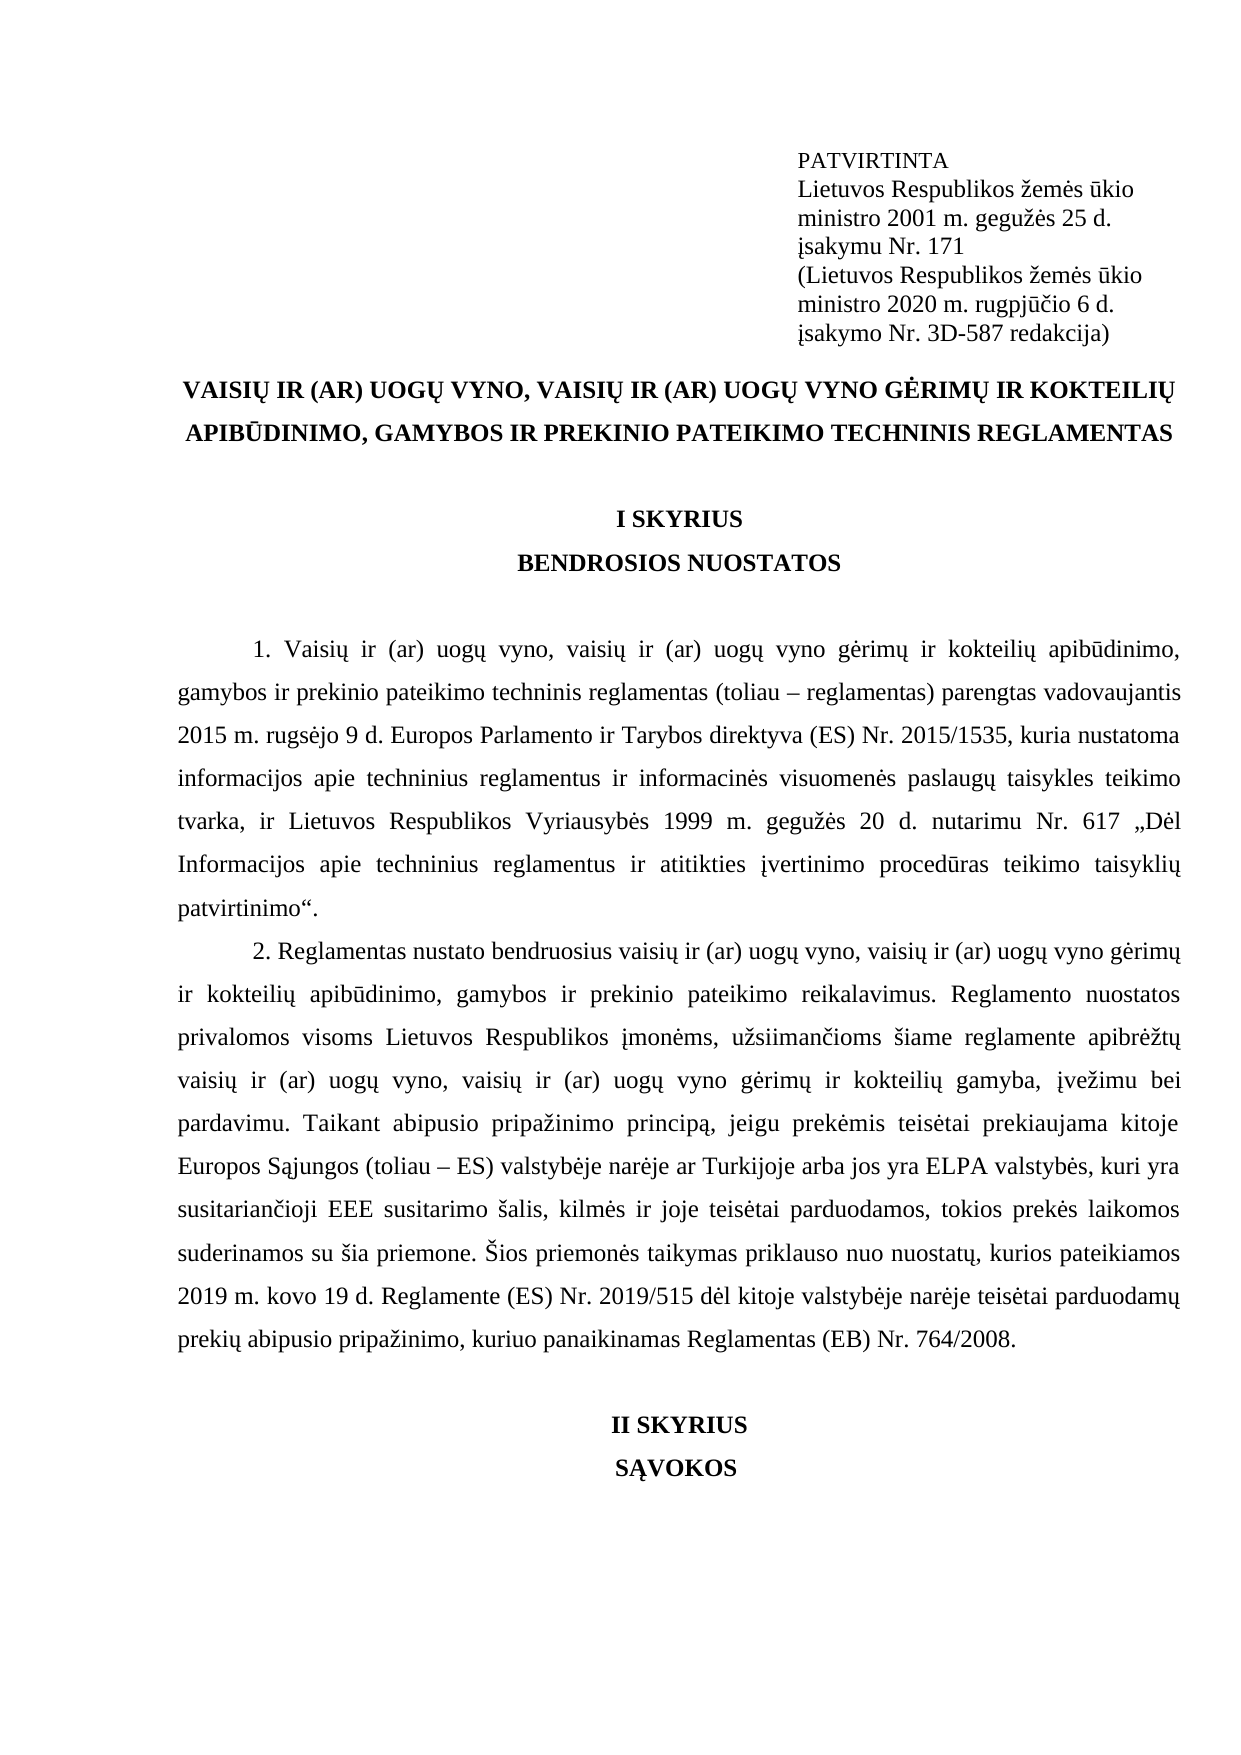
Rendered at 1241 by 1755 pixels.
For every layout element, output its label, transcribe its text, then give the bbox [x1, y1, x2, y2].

text ministro 2001 m. gegužės 25 d. [797, 203, 1181, 231]
text ministro 2020 m. rugpjūčio 6 d. [797, 289, 1181, 318]
text 1. Vaisių ir (ar) uogų vyno, vaisių ir (ar) uogų vyno gėrimų ir kokteilių apibūdinimo, gamybos ir prekinio pateikimo techninis reglamentas (toliau – reglamentas) parengtas vadovaujantis 2015 m. rugsėjo 9 d. Europos Parlamento ir Tarybos direktyva (ES) Nr. 2015/1535, kuria nustatoma informacijos apie techninius reglamentus ir informacinės visuomenės paslaugų taisykles teikimo tvarka, ir Lietuvos Respublikos Vyriausybės 1999 m. gegužės 20 d. nutarimu Nr. 617 „Dėl Informacijos apie techninius reglamentus ir atitikties įvertinimo procedūras teikimo taisyklių patvirtinimo“. [177, 634, 1181, 921]
text SĄVOKOS [177, 1453, 1181, 1482]
text (Lietuvos Respublikos žemės ūkio [797, 260, 1181, 289]
text bendrosios nuostatos [177, 548, 1181, 576]
text VAISIŲ IR (AR) UOGŲ VYNO, VAISIŲ IR (AR) UOGŲ VYNO GĖRIMŲ IR KOKTEILIŲ APIBŪDINIMO, GAMYBOS IR PREKINIO PATEIKIMO TECHNINIS REGLAMENTAS [177, 375, 1181, 447]
text I SKYRIUS [177, 504, 1181, 533]
text įsakymu Nr. 171 [797, 231, 1181, 260]
text PATVIRTINTA [177, 148, 1181, 174]
text II SKYRIUS [177, 1410, 1181, 1439]
text 2. Reglamentas nustato bendruosius vaisių ir (ar) uogų vyno, vaisių ir (ar) uogų vyno gėrimų ir kokteilių apibūdinimo, gamybos ir prekinio pateikimo reikalavimus. Reglamento nuostatos privalomos visoms Lietuvos Respublikos įmonėms, užsiimančioms šiame reglamente apibrėžtų vaisių ir (ar) uogų vyno, vaisių ir (ar) uogų vyno gėrimų ir kokteilių gamyba, įvežimu bei pardavimu. Taikant abipusio pripažinimo principą, jeigu prekėmis teisėtai prekiaujama kitoje Europos Sąjungos (toliau – ES) valstybėje narėje ar Turkijoje arba jos yra ELPA valstybės, kuri yra susitariančioji EEE susitarimo šalis, kilmės ir joje teisėtai parduodamos, tokios prekės laikomos suderinamos su šia priemone. Šios priemonės taikymas priklauso nuo nuostatų, kurios pateikiamos 2019 m. kovo 19 d. Reglamente (ES) Nr. 2019/515 dėl kitoje valstybėje narėje teisėtai parduodamų prekių abipusio pripažinimo, kuriuo panaikinamas Reglamentas (EB) Nr. 764/2008. [177, 936, 1181, 1353]
text Lietuvos Respublikos žemės ūkio [797, 174, 1181, 203]
text įsakymo Nr. 3D-587 redakcija) [797, 318, 1181, 346]
